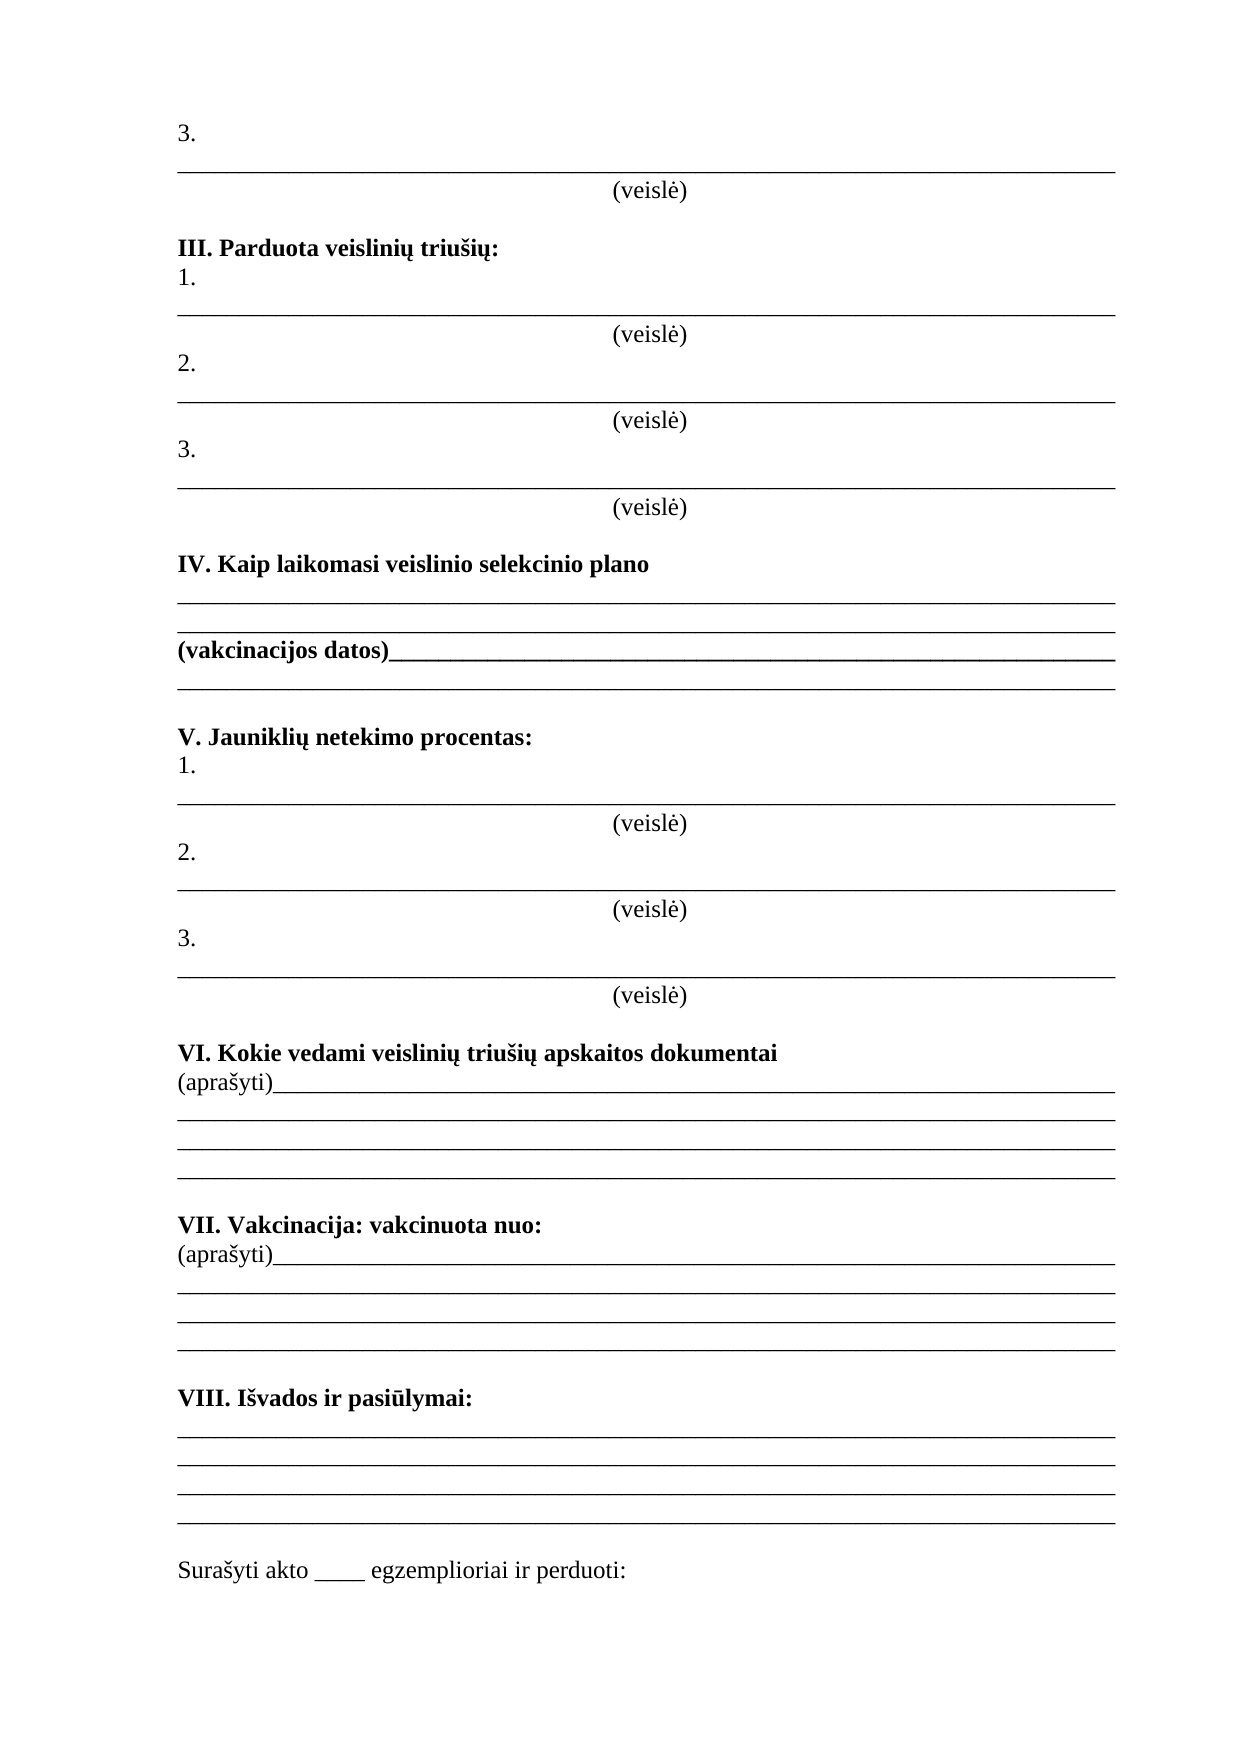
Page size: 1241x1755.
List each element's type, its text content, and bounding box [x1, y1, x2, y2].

text VI. Kokie vedami veislinių triušių apskaitos dokumentai [177, 1038, 1122, 1067]
text (aprašyti) [177, 1067, 1122, 1096]
text _ [177, 1268, 1122, 1297]
text _ [177, 1326, 1122, 1354]
text _ [177, 147, 1122, 176]
text _ [177, 866, 1122, 894]
text 3. [177, 118, 1122, 147]
text _ [177, 1412, 1122, 1441]
text _ [177, 1441, 1122, 1469]
text (veislė) [177, 176, 1122, 204]
text 3. [177, 434, 1122, 463]
text (veislė) [177, 894, 1122, 923]
text 1. [177, 262, 1122, 291]
text (aprašyti) [177, 1239, 1122, 1268]
text _ [177, 1124, 1122, 1153]
text 2. [177, 348, 1122, 377]
text V. Jauniklių netekimo procentas: [177, 722, 1122, 751]
text _ [177, 377, 1122, 406]
text III. Parduota veislinių triušių: [177, 233, 1122, 262]
text (vakcinacijos datos) [177, 636, 1122, 664]
text _ [177, 952, 1122, 981]
text (veislė) [177, 492, 1122, 521]
text 2. [177, 837, 1122, 866]
text (veislė) [177, 808, 1122, 837]
text _ [177, 1498, 1122, 1527]
text _ [177, 1469, 1122, 1498]
text _ [177, 291, 1122, 319]
text VII. Vakcinacija: vakcinuota nuo: [177, 1211, 1122, 1239]
text (veislė) [177, 319, 1122, 348]
text _ [177, 463, 1122, 492]
text (veislė) [177, 981, 1122, 1009]
text 1. [177, 751, 1122, 779]
text _ [177, 664, 1122, 693]
text _ [177, 607, 1122, 636]
text _ [177, 1153, 1122, 1182]
text (veislė) [177, 406, 1122, 434]
text _ [177, 779, 1122, 808]
text 3. [177, 923, 1122, 952]
text Surašyti akto ____ egzemplioriai ir perduoti: [177, 1556, 1122, 1584]
text _ [177, 1096, 1122, 1124]
text _ [177, 1297, 1122, 1326]
text _ [177, 578, 1122, 607]
text VIII. Išvados ir pasiūlymai: [177, 1383, 1122, 1412]
text IV. Kaip laikomasi veislinio selekcinio plano [177, 549, 1122, 578]
